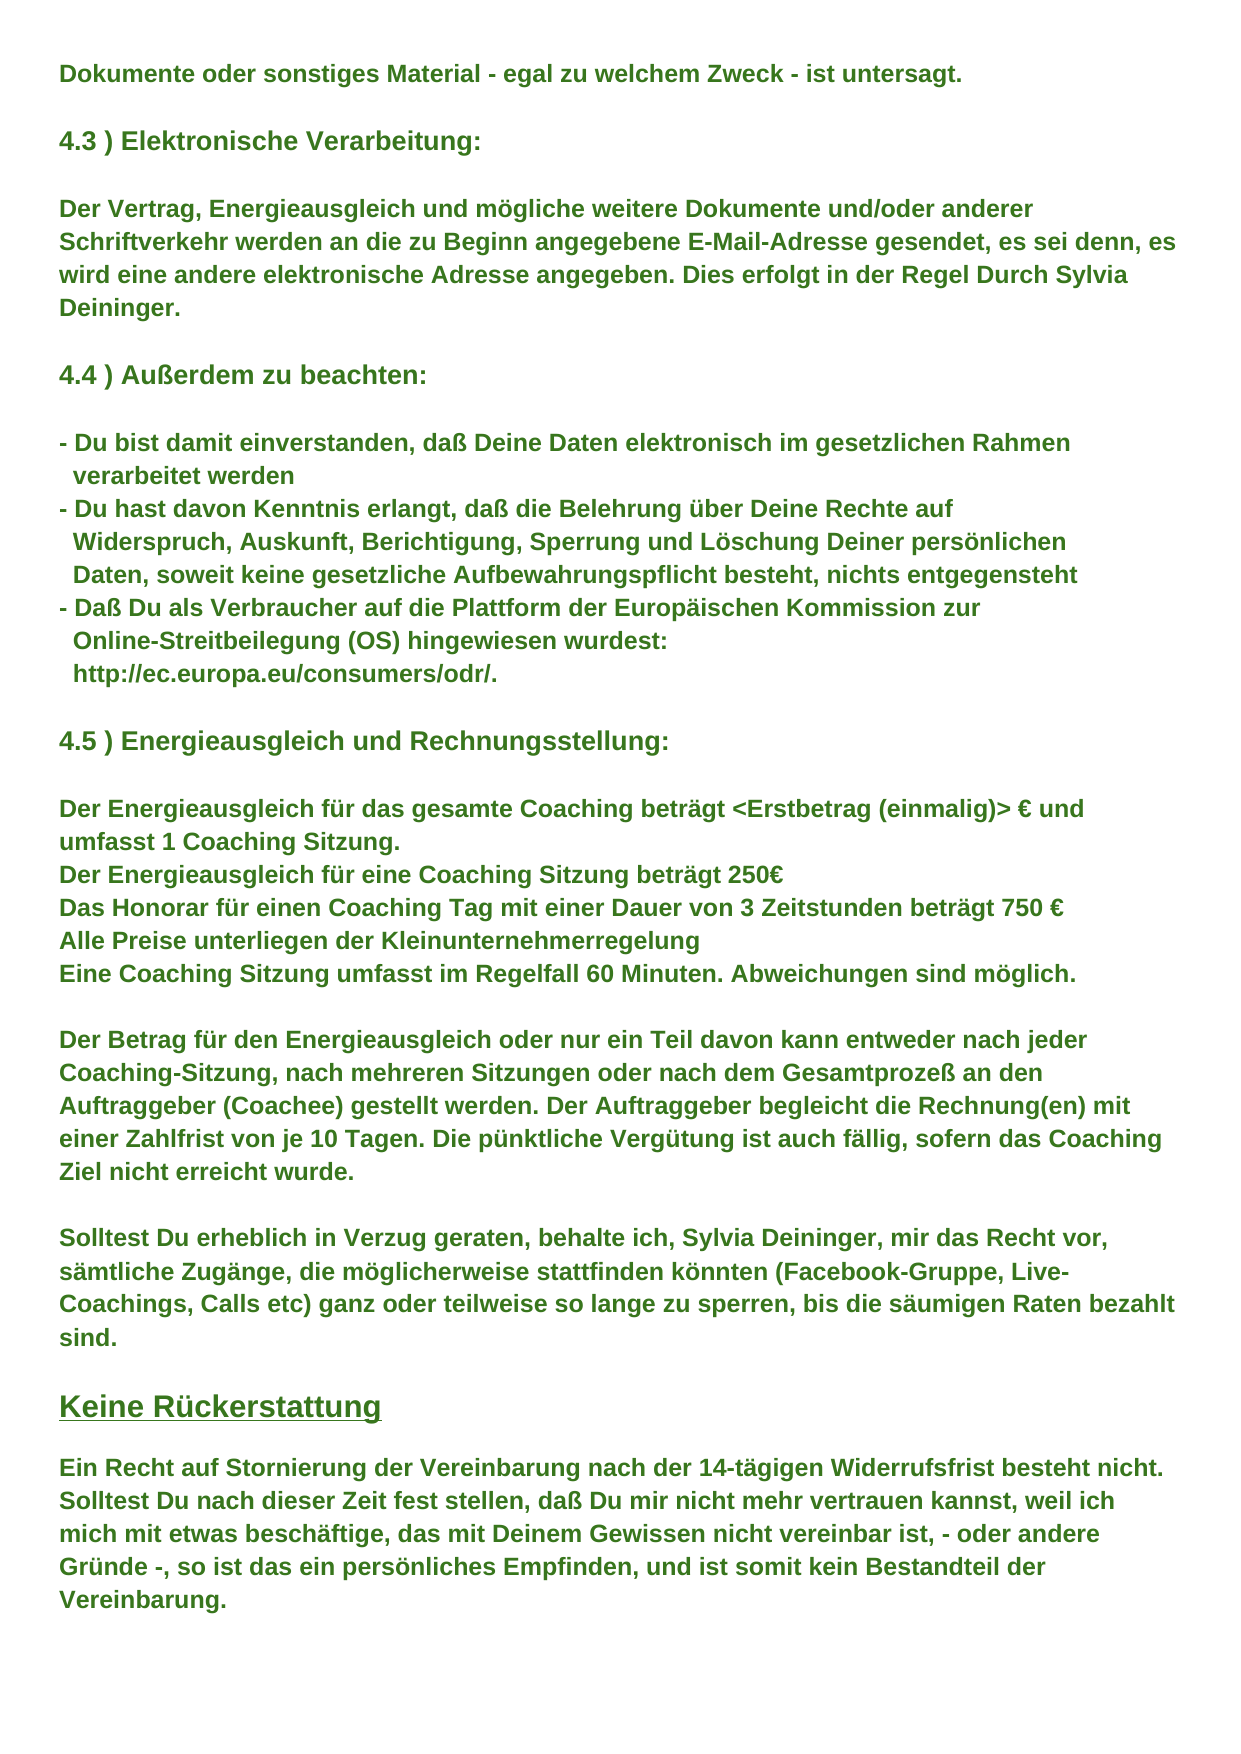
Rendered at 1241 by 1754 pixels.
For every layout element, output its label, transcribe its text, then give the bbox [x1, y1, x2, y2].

text 4.3 ) Elektronische Verarbeitung: [59, 125, 1181, 156]
text Eine Coaching Sitzung umfasst im Regelfall 60 Minuten. Abweichungen sind möglich. [59, 959, 1181, 988]
text 4.4 ) Außerdem zu beachten: [59, 359, 1181, 390]
text - Daß Du als Verbraucher auf die Plattform der Europäischen Kommission zur [59, 593, 1181, 622]
text verarbeitet werden [59, 461, 1181, 490]
text http://ec.europa.eu/consumers/odr/. [59, 659, 1181, 688]
text - Du bist damit einverstanden, daß Deine Daten elektronisch im gesetzlichen Rahmen [59, 428, 1181, 457]
text Alle Preise unterliegen der Kleinunternehmerregelung [59, 926, 1181, 955]
text Keine Rückerstattung [59, 1388, 1181, 1424]
text Der Vertrag, Energieausgleich und mögliche weitere Dokumente und/oder anderer Schriftverkehr werden an die zu Beginn angegebene E-Mail-Adresse gesendet, es sei denn, es wird eine andere elektronische Adresse angegeben. Dies erfolgt in der Regel Durch Sylvia Deininger. [59, 194, 1181, 322]
text - Du hast davon Kenntnis erlangt, daß die Belehrung über Deine Rechte auf [59, 494, 1181, 523]
text 4.5 ) Energieausgleich und Rechnungsstellung: [59, 725, 1181, 756]
text Der Energieausgleich für das gesamte Coaching beträgt <Erstbetrag (einmalig)> € und umfasst 1 Coaching Sitzung. [59, 794, 1181, 856]
text Online-Streitbeilegung (OS) hingewiesen wurdest: [59, 626, 1181, 655]
text Dokumente oder sonstiges Material - egal zu welchem Zweck - ist untersagt. [59, 59, 1181, 88]
text Ein Recht auf Stornierung der Vereinbarung nach der 14-tägigen Widerrufsfrist besteht nicht. Solltest Du nach dieser Zeit fest stellen, daß Du mir nicht mehr vertrauen kannst, weil ich mich mit etwas beschäftige, das mit Deinem Gewissen nicht vereinbar ist, - oder andere Gründe -, so ist das ein persönliches Empfinden, und ist somit kein Bestandteil der Vereinbarung. [59, 1453, 1181, 1614]
text Der Betrag für den Energieausgleich oder nur ein Teil davon kann entweder nach jeder Coaching-Sitzung, nach mehreren Sitzungen oder nach dem Gesamtprozeß an den Auftraggeber (Coachee) gestellt werden. Der Auftraggeber begleicht die Rechnung(en) mit einer Zahlfrist von je 10 Tagen. Die pünktliche Vergütung ist auch fällig, sofern das Coaching Ziel nicht erreicht wurde. [59, 1025, 1181, 1186]
text Der Energieausgleich für eine Coaching Sitzung beträgt 250€ [59, 860, 1181, 889]
text Widerspruch, Auskunft, Berichtigung, Sperrung und Löschung Deiner persönlichen [59, 527, 1181, 556]
text Solltest Du erheblich in Verzug geraten, behalte ich, Sylvia Deininger, mir das Recht vor, sämtliche Zugänge, die möglicherweise stattfinden könnten (Facebook-Gruppe, Live-Coachings, Calls etc) ganz oder teilweise so lange zu sperren, bis die säumigen Raten bezahlt sind. [59, 1223, 1181, 1351]
text Das Honorar für einen Coaching Tag mit einer Dauer von 3 Zeitstunden beträgt 750 € [59, 893, 1181, 922]
text Daten, soweit keine gesetzliche Aufbewahrungspflicht besteht, nichts entgegensteht [59, 560, 1181, 589]
